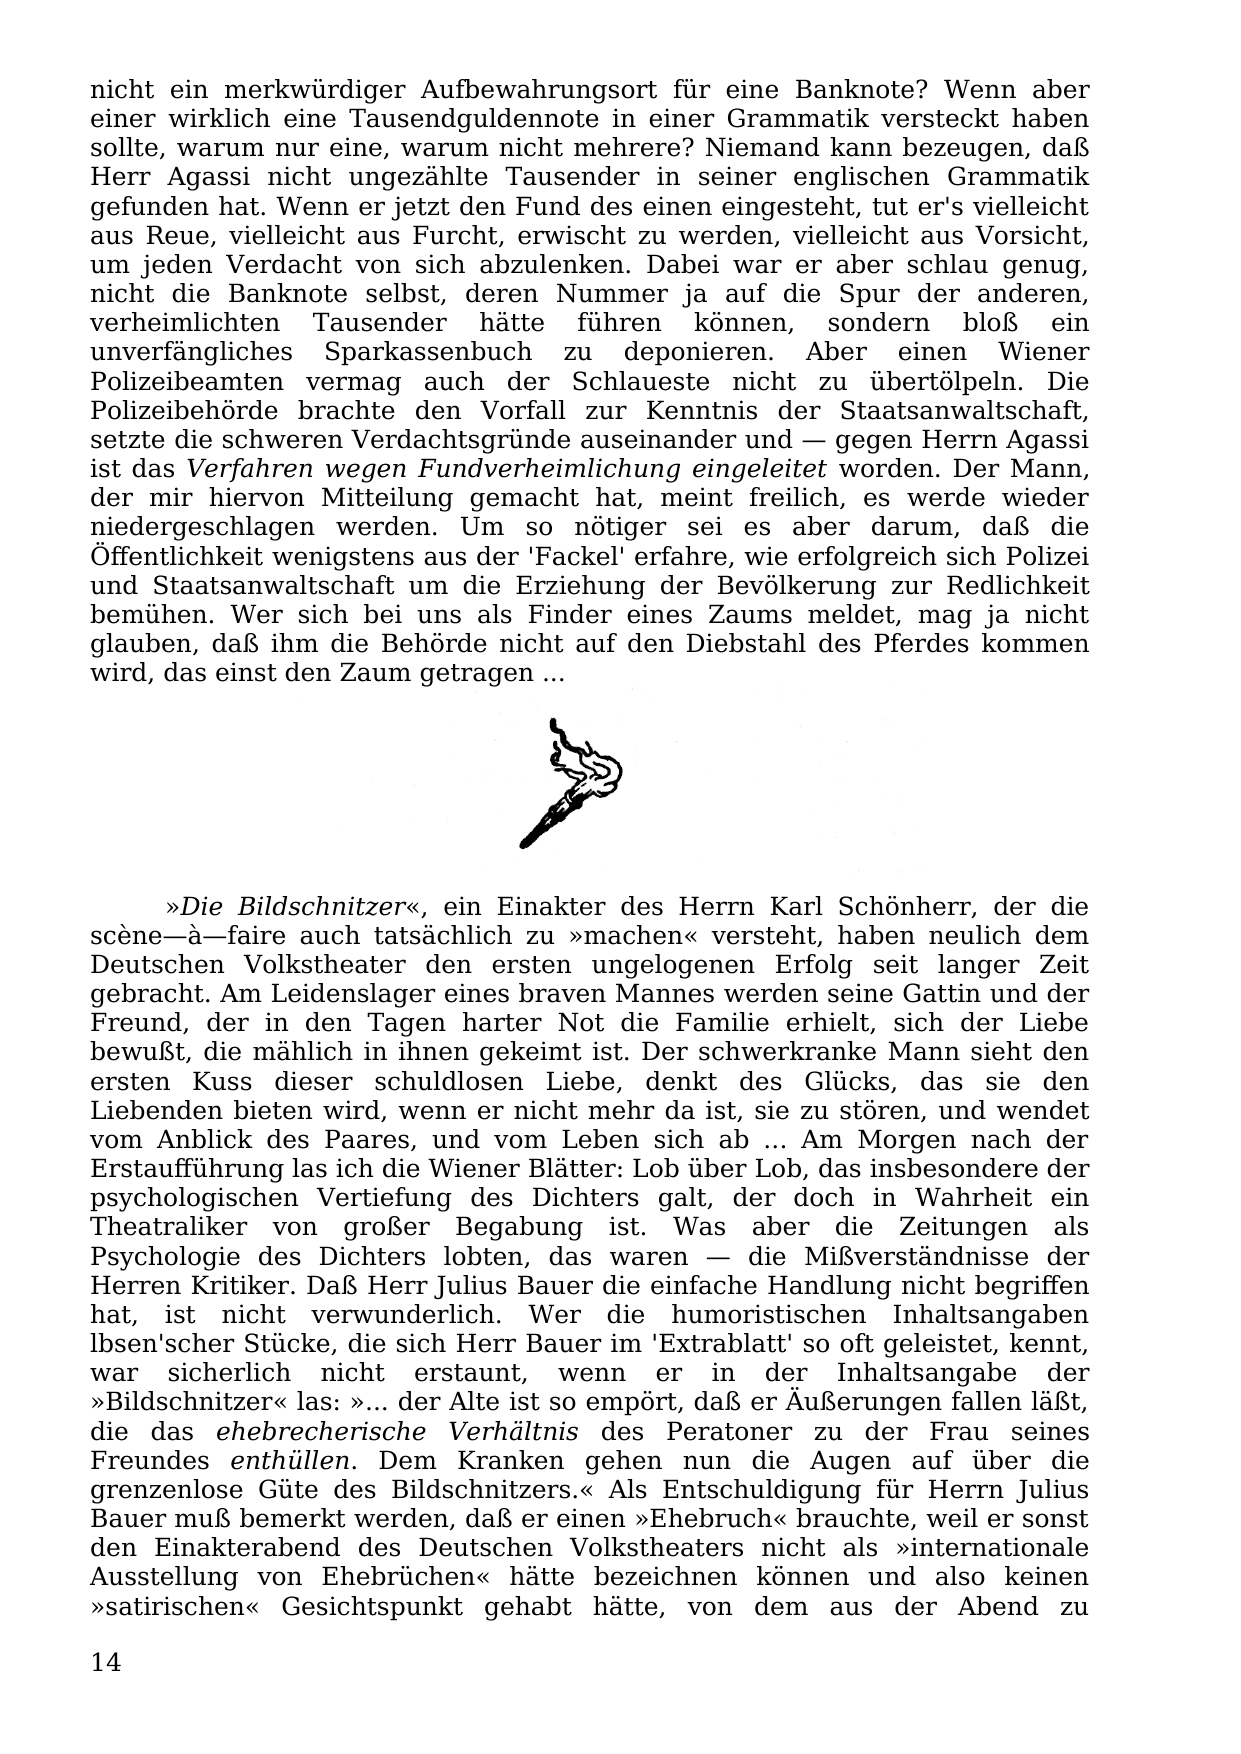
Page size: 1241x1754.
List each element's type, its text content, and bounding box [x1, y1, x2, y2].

text nicht ein merkwürdiger Aufbewahrungsort für eine Banknote? Wenn aber einer wirklich eine Tausendguldennote in einer Grammatik versteckt haben sollte, warum nur eine, warum nicht mehrere? Niemand kann bezeugen, daß Herr Agassi nicht ungezählte Tausender in seiner englischen Grammatik gefunden hat. Wenn er jetzt den Fund des einen eingesteht, tut er's vielleicht aus Reue, vielleicht aus Furcht, erwischt zu werden, vielleicht aus Vorsicht, um jeden Verdacht von sich abzulenken. Dabei war er aber schlau genug, nicht die Banknote selbst, deren Nummer ja auf die Spur der anderen, verheimlichten Tausender hätte führen können, sondern bloß ein unverfängliches Sparkassenbuch zu deponieren. Aber einen Wiener Polizeibeamten vermag auch der Schlaueste nicht zu übertölpeln. Die Polizeibehörde brachte den Vorfall zur Kenntnis der Staatsanwaltschaft, setzte die schweren Verdachtsgründe auseinander und — gegen Herrn Agassi ist das Verfahren wegen Fundverheimlichung eingeleitet worden. Der Mann, der mir hiervon Mitteilung gemacht hat, meint freilich, es werde wieder niedergeschlagen werden. Um so nötiger sei es aber darum, daß die Öffentlichkeit wenigstens aus der 'Fackel' erfahre, wie erfolgreich sich Polizei und Staatsanwaltschaft um die Erziehung der Bevölkerung zur Redlichkeit bemühen. Wer sich bei uns als Finder eines Zaums meldet, mag ja nicht glauben, daß ihm die Behörde nicht auf den Diebstahl des Pferdes kommen wird, das einst den Zaum getragen ... [90, 75, 1091, 687]
text »Die Bildschnitzer«, ein Einakter des Herrn Karl Schönherr, der die scène—à—faire auch tatsächlich zu »machen« versteht, haben neulich dem Deutschen Volkstheater den ersten ungelogenen Erfolg seit langer Zeit gebracht. Am Leidenslager eines braven Mannes werden seine Gattin und der Freund, der in den Tagen harter Not die Familie erhielt, sich der Liebe bewußt, die mählich in ihnen gekeimt ist. Der schwerkranke Mann sieht den ersten Kuss dieser schuldlosen Liebe, denkt des Glücks, das sie den Liebenden bieten wird, wenn er nicht mehr da ist, sie zu stören, und wendet vom Anblick des Paares, und vom Leben sich ab ... Am Morgen nach der Erstaufführung las ich die Wiener Blätter: Lob über Lob, das insbesondere der psychologischen Vertiefung des Dichters galt, der doch in Wahrheit ein Theatraliker von großer Begabung ist. Was aber die Zeitungen als Psychologie des Dichters lobten, das waren — die Mißverständnisse der Herren Kritiker. Daß Herr Julius Bauer die einfache Handlung nicht begriffen hat, ist nicht verwunderlich. Wer die humoristischen Inhaltsangaben lbsen'scher Stücke, die sich Herr Bauer im 'Extrablatt' so oft geleistet, kennt, war sicherlich nicht erstaunt, wenn er in der Inhaltsangabe der »Bildschnitzer« las: »... der Alte ist so empört, daß er Äußerungen fallen läßt, die das ehebrecherische Verhältnis des Peratoner zu der Frau seines Freundes enthüllen. Dem Kranken gehen nun die Augen auf über die grenzenlose Güte des Bildschnitzers.« Als Entschuldigung für Herrn Julius Bauer muß bemerkt werden, daß er einen »Ehebruch« brauchte, weil er sonst den Einakterabend des Deutschen Volkstheaters nicht als »internationale Ausstellung von Ehebrüchen« hätte bezeichnen können und also keinen »satirischen« Gesichtspunkt gehabt hätte, von dem aus der Abend zu [90, 687, 1091, 1621]
picture [255, 687, 925, 874]
